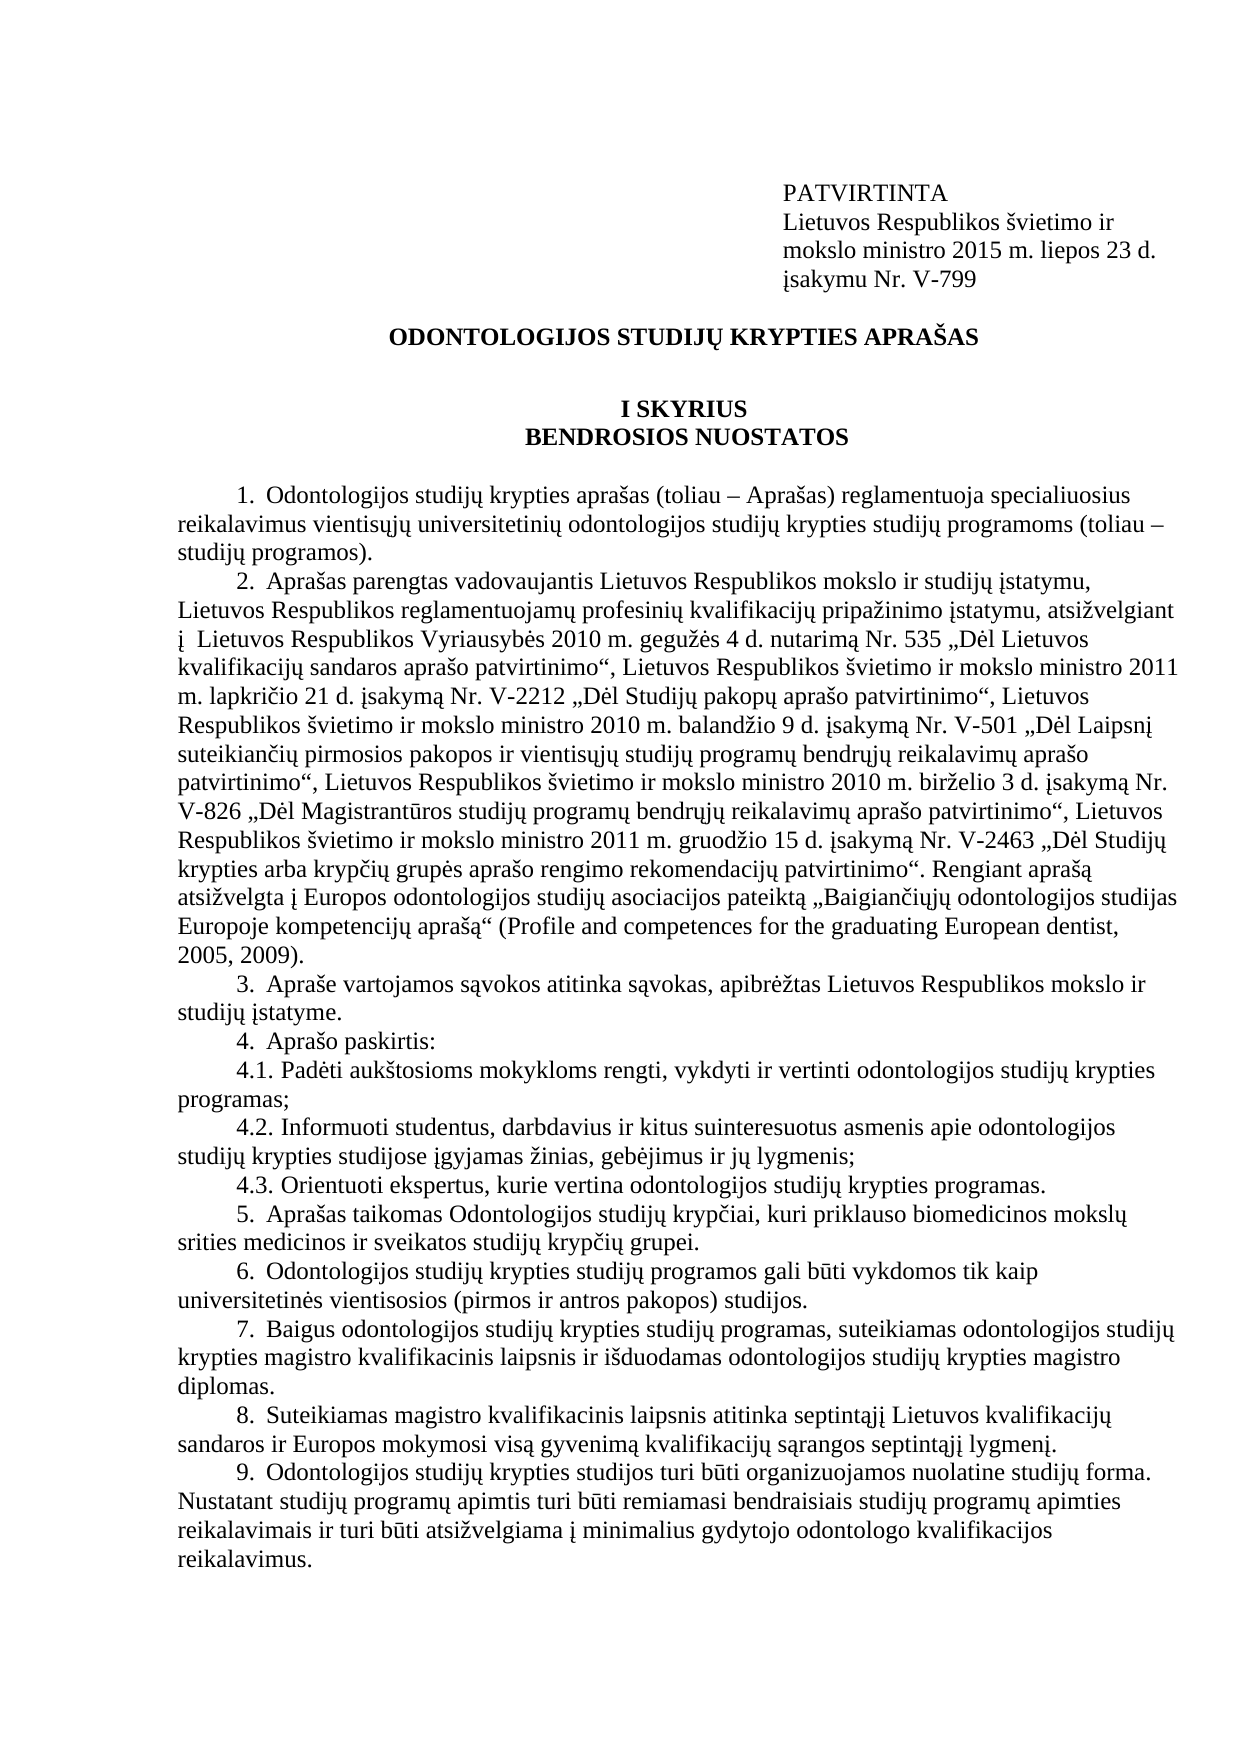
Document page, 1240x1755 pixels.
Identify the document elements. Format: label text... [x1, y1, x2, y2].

text 4.3. Orientuoti ekspertus, kurie vertina odontologijos studijų krypties programas. [177, 1170, 1181, 1199]
text 4. Aprašo paskirtis: [177, 1026, 1181, 1055]
text 7. Baigus odontologijos studijų krypties studijų programas, suteikiamas odontologijos studijų krypties magistro kvalifikacinis laipsnis ir išduodamas odontologijos studijų krypties magistro diplomas. [177, 1314, 1181, 1400]
text 3. Apraše vartojamos sąvokos atitinka sąvokas, apibrėžtas Lietuvos Respublikos mokslo ir studijų įstatyme. [177, 969, 1181, 1026]
text I SKYRIUS [177, 394, 1191, 422]
text 5. Aprašas taikomas Odontologijos studijų krypčiai, kuri priklauso biomedicinos mokslų srities medicinos ir sveikatos studijų krypčių grupei. [177, 1199, 1181, 1256]
text 9. Odontologijos studijų krypties studijos turi būti organizuojamos nuolatine studijų forma. Nustatant studijų programų apimtis turi būti remiamasi bendraisiais studijų programų apimties reikalavimais ir turi būti atsižvelgiama į minimalius gydytojo odontologo kvalifikacijos reikalavimus. [177, 1457, 1181, 1572]
text Lietuvos Respublikos švietimo ir mokslo ministro 2015 m. liepos 23 d. įsakymu Nr. V-799 [783, 207, 1166, 293]
text 4.2. Informuoti studentus, darbdavius ir kitus suinteresuotus asmenis apie odontologijos studijų krypties studijose įgyjamas žinias, gebėjimus ir jų lygmenis; [177, 1112, 1181, 1170]
text PATVIRTINTA [783, 178, 1166, 207]
text 2. Aprašas parengtas vadovaujantis Lietuvos Respublikos mokslo ir studijų įstatymu, Lietuvos Respublikos reglamentuojamų profesinių kvalifikacijų pripažinimo įstatymu, atsižvelgiant į Lietuvos Respublikos Vyriausybės 2010 m. gegužės 4 d. nutarimą Nr. 535 „Dėl Lietuvos kvalifikacijų sandaros aprašo patvirtinimo“, Lietuvos Respublikos švietimo ir mokslo ministro 2011 m. lapkričio 21 d. įsakymą Nr. V-2212 „Dėl Studijų pakopų aprašo patvirtinimo“, Lietuvos Respublikos švietimo ir mokslo ministro 2010 m. balandžio 9 d. įsakymą Nr. V-501 „Dėl Laipsnį suteikiančių pirmosios pakopos ir vientisųjų studijų programų bendrųjų reikalavimų aprašo patvirtinimo“, Lietuvos Respublikos švietimo ir mokslo ministro 2010 m. birželio 3 d. įsakymą Nr. V-826 „Dėl Magistrantūros studijų programų bendrųjų reikalavimų aprašo patvirtinimo“, Lietuvos Respublikos švietimo ir mokslo ministro 2011 m. gruodžio 15 d. įsakymą Nr. V-2463 „Dėl Studijų krypties arba krypčių grupės aprašo rengimo rekomendacijų patvirtinimo“. Rengiant aprašą atsižvelgta į Europos odontologijos studijų asociacijos pateiktą „Baigiančiųjų odontologijos studijas Europoje kompetencijų aprašą“ (Profile and competences for the graduating European dentist, 2005, 2009). [177, 566, 1181, 969]
text ODONTOLOGIJOS STUDIJŲ KRYPTIES APRAŠAS [177, 322, 1191, 351]
text 6. Odontologijos studijų krypties studijų programos gali būti vykdomos tik kaip universitetinės vientisosios (pirmos ir antros pakopos) studijos. [177, 1256, 1181, 1314]
text 4.1. Padėti aukštosioms mokykloms rengti, vykdyti ir vertinti odontologijos studijų krypties programas; [177, 1055, 1181, 1112]
text 8. Suteikiamas magistro kvalifikacinis laipsnis atitinka septintąjį Lietuvos kvalifikacijų sandaros ir Europos mokymosi visą gyvenimą kvalifikacijų sąrangos septintąjį lygmenį. [177, 1400, 1181, 1457]
text Bendrosios nuostatos [177, 422, 1191, 451]
text 1. Odontologijos studijų krypties aprašas (toliau – Aprašas) reglamentuoja specialiuosius reikalavimus vientisųjų universitetinių odontologijos studijų krypties studijų programoms (toliau – studijų programos). [177, 480, 1181, 566]
